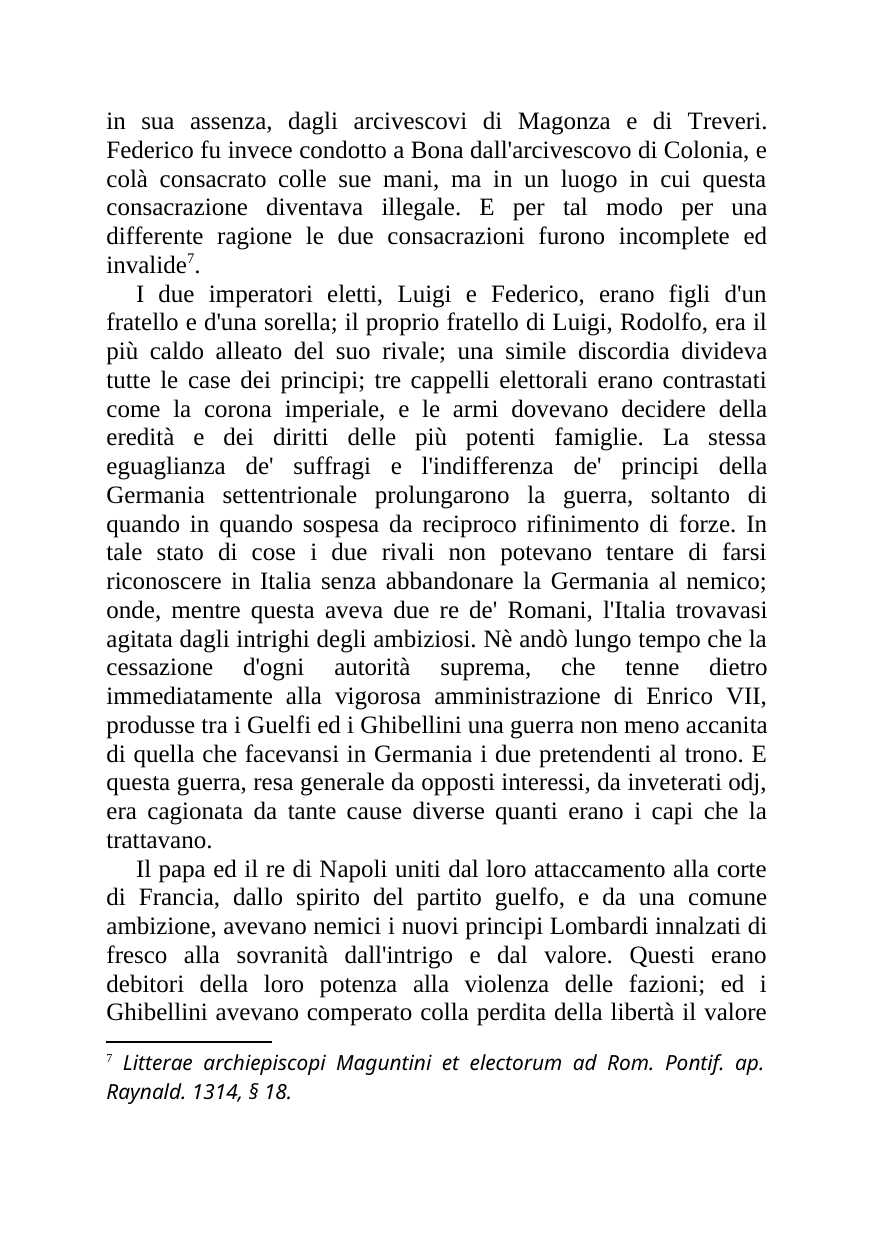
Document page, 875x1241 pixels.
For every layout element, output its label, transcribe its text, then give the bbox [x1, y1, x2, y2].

text I due imperatori eletti, Luigi e Federico, erano figli d'un fratello e d'una sorella; il proprio fratello di Luigi, Rodolfo, era il più caldo alleato del suo rivale; una simile discordia divideva tutte le case dei principi; tre cappelli elettorali erano contrastati come la corona imperiale, e le armi dovevano decidere della eredità e dei diritti delle più potenti famiglie. La stessa eguaglianza de' suffragi e l'indifferenza de' principi della Germania settentrionale prolungarono la guerra, soltanto di quando in quando sospesa da reciproco rifinimento di forze. In tale stato di cose i due rivali non potevano tentare di farsi riconoscere in Italia senza abbandonare la Germania al nemico; onde, mentre questa aveva due re de' Romani, l'Italia trovavasi agitata dagli intrighi degli ambiziosi. Nè andò lungo tempo che la cessazione d'ogni autorità suprema, che tenne dietro immediatamente alla vigorosa amministrazione di Enrico VII, produsse tra i Guelfi ed i Ghibellini una guerra non meno accanita di quella che facevansi in Germania i due pretendenti al trono. E questa guerra, resa generale da opposti interessi, da inveterati odj, era cagionata da tante cause diverse quanti erano i capi che la trattavano. [106, 279, 768, 854]
text Litterae archiepiscopi Maguntini et electorum ad Rom. Pontif. ap. Raynald. 1314, § 18. [106, 1048, 768, 1105]
text Il papa ed il re di Napoli uniti dal loro attaccamento alla corte di Francia, dallo spirito del partito guelfo, e da una comune ambizione, avevano nemici i nuovi principi Lombardi innalzati di fresco alla sovranità dall'intrigo e dal valore. Questi erano debitori della loro potenza alla violenza delle fazioni; ed i Ghibellini avevano comperato colla perdita della libertà il valore [106, 854, 768, 1026]
text in sua assenza, dagli arcivescovi di Magonza e di Treveri. Federico fu invece condotto a Bona dall'arcivescovo di Colonia, e colà consacrato colle sue mani, ma in un luogo in cui questa consacrazione diventava illegale. E per tal modo per una differente ragione le due consacrazioni furono incomplete ed invalide. [106, 106, 768, 279]
